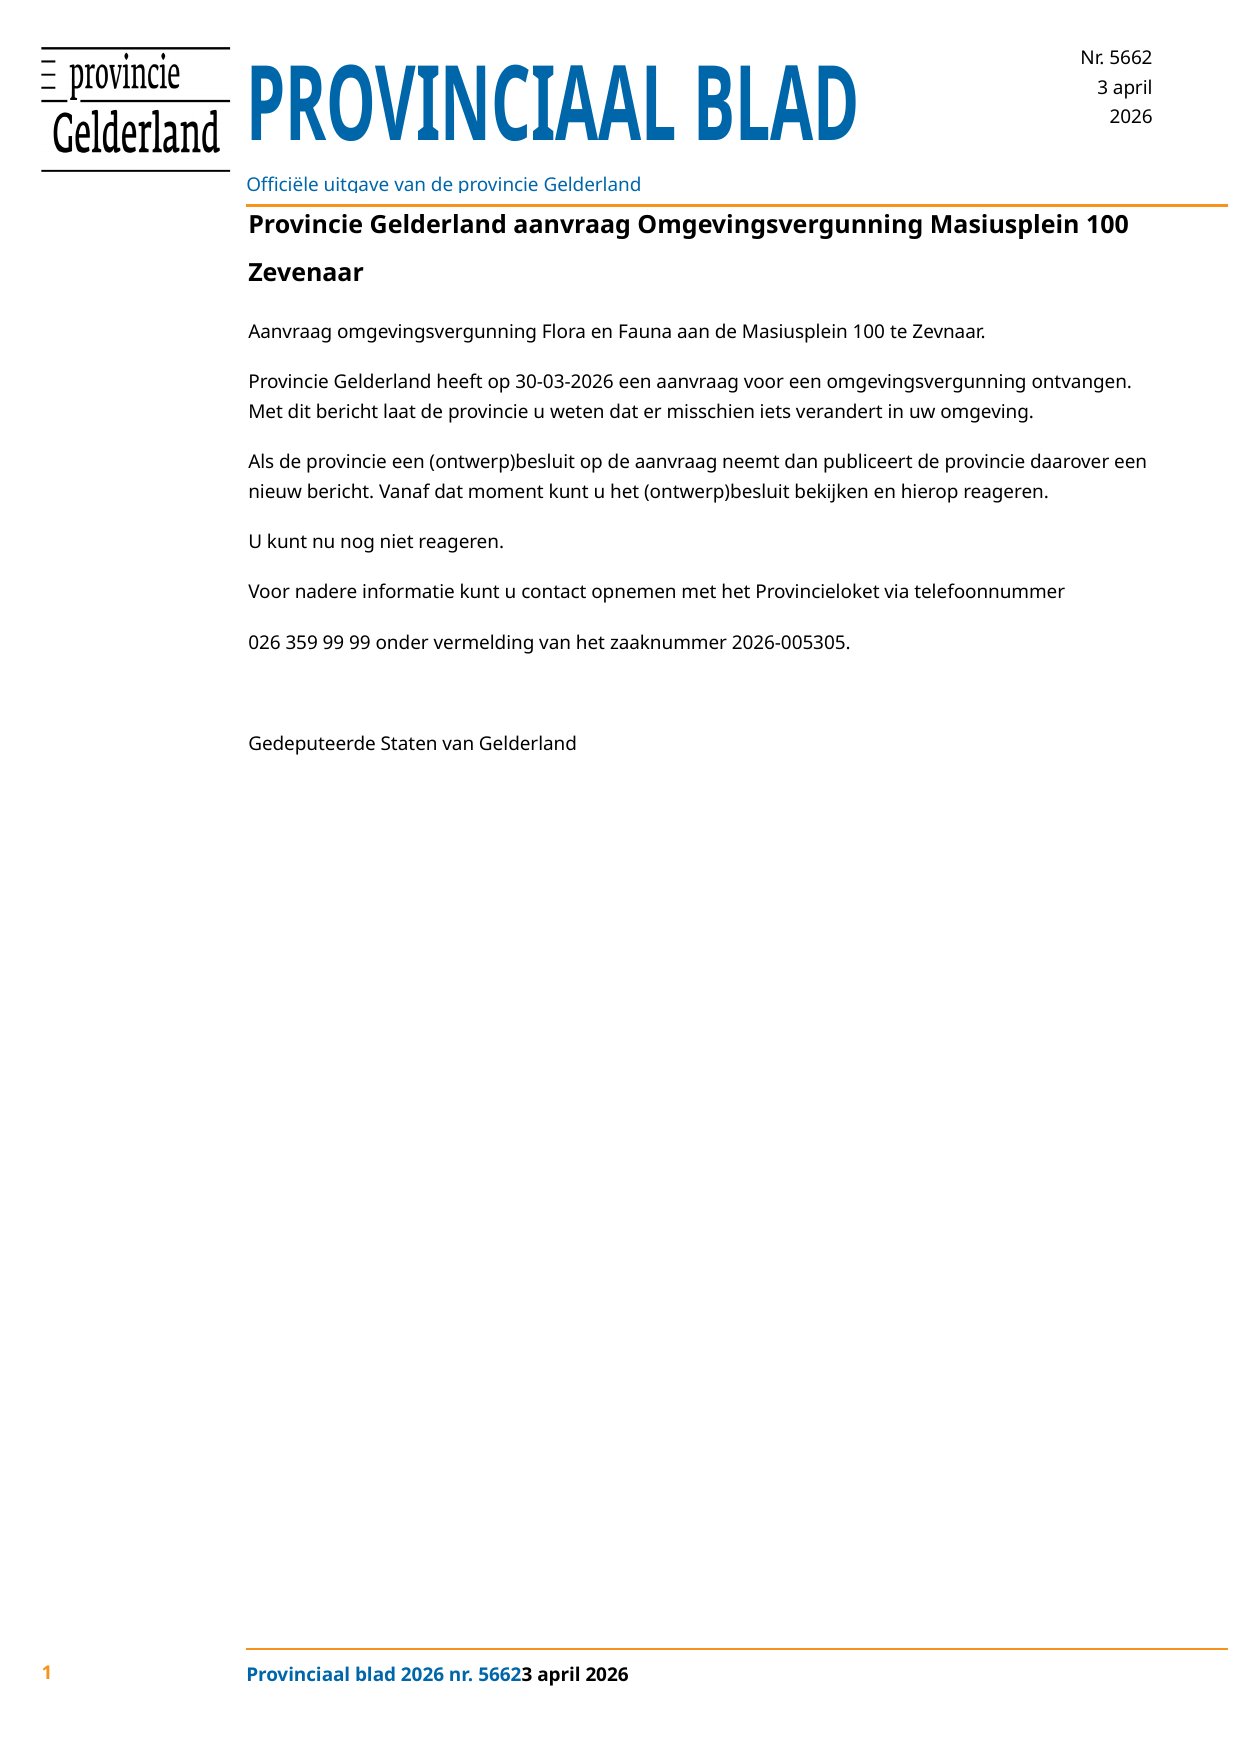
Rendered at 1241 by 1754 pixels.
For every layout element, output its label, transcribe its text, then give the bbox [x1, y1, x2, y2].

text Provincie Gelderland aanvraag Omgevingsvergunning Masiusplein 100 Zevenaar [248, 207, 1152, 288]
picture [41, 47, 231, 172]
text Voor nadere informatie kunt u contact opnemen met het Provincieloket via telefoonnummer [248, 579, 1152, 604]
text Als de provincie een (ontwerp)besluit op de aanvraag neemt dan publiceert de provincie daarover een nieuw bericht. Vanaf dat moment kunt u het (ontwerp)besluit bekijken en hierop reageren. [248, 448, 1152, 504]
text Gedeputeerde Staten van Gelderland [248, 730, 1152, 756]
text Aanvraag omgevingsvergunning Flora en Fauna aan de Masiusplein 100 te Zevnaar. [248, 318, 1152, 344]
text 026 359 99 99 onder vermelding van het zaaknummer 2026-005305. [248, 629, 1152, 655]
text U kunt nu nog niet reageren. [248, 528, 1152, 554]
text Provincie Gelderland heeft op 30-03-2026 een aanvraag voor een omgevingsvergunning ontvangen. Met dit bericht laat de provincie u weten dat er misschien iets verandert in uw omgeving. [248, 368, 1152, 424]
